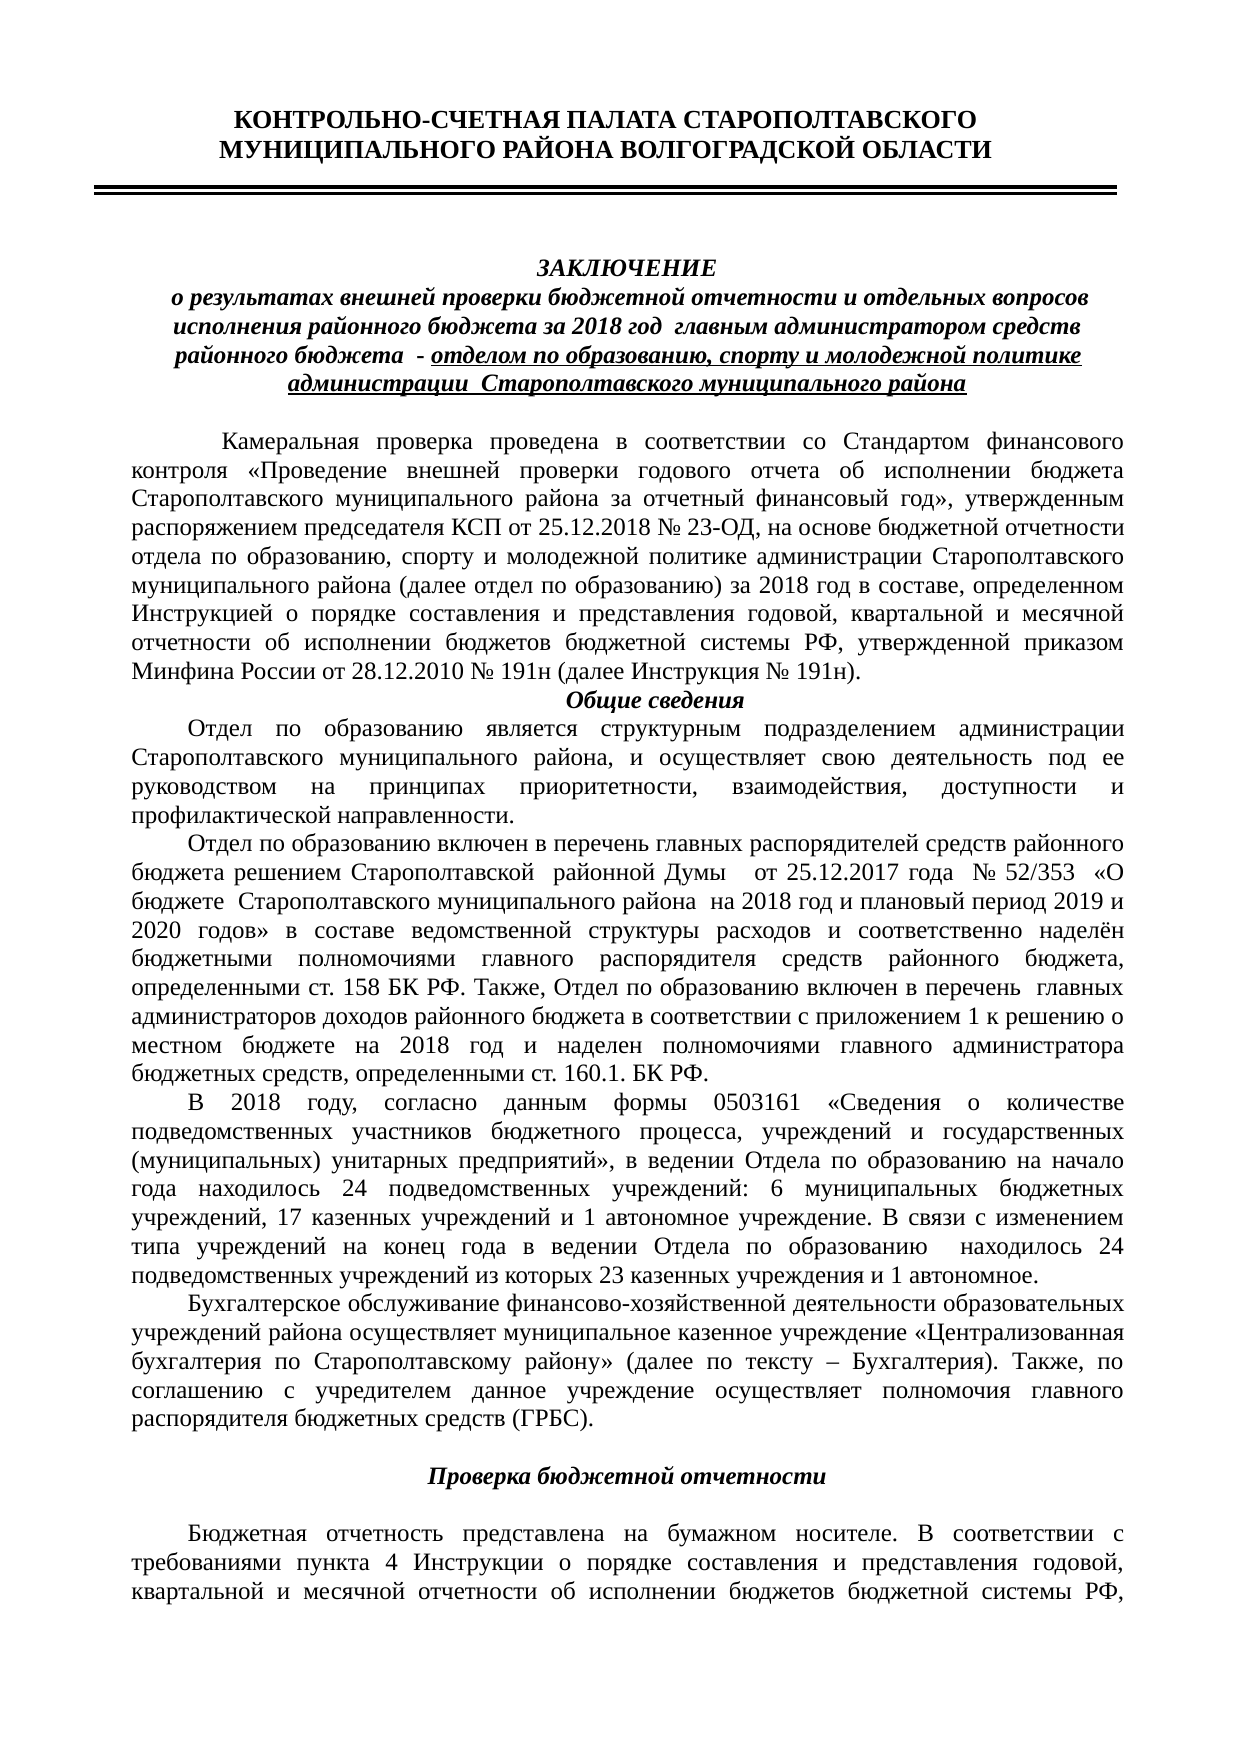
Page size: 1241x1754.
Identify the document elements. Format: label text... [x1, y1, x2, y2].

text Отдел по образованию является структурным подразделением администрации Старополтавского муниципального района, и осуществляет свою деятельность под ее руководством на принципах приоритетности, взаимодействия, доступности и профилактической направленности. [131, 713, 1125, 828]
text Отдел по образованию включен в перечень главных распорядителей средств районного бюджета решением Старополтавской районной Думы от 25.12.2017 года № 52/353 «О бюджете Старополтавского муниципального района на 2018 год и плановый период 2019 и 2020 годов» в составе ведомственной структуры расходов и соответственно наделён бюджетными полномочиями главного распорядителя средств районного бюджета, определенными ст. 158 БК РФ. Также, Отдел по образованию включен в перечень главных администраторов доходов районного бюджета в соответствии с приложением 1 к решению о местном бюджете на 2018 год и наделен полномочиями главного администратора бюджетных средств, определенными ст. 160.1. БК РФ. [131, 828, 1125, 1087]
text Бюджетная отчетность представлена на бумажном носителе. В соответствии с требованиями пункта 4 Инструкции о порядке составления и представления годовой, квартальной и месячной отчетности об исполнении бюджетов бюджетной системы РФ, [131, 1518, 1125, 1605]
text ЗАКЛЮЧЕНИЕ [131, 253, 1125, 282]
text о результатах внешней проверки бюджетной отчетности и отдельных вопросов исполнения районного бюджета за 2018 год главным администратором средств районного бюджета - отделом по образованию, спорту и молодежной политике администрации Старополтавского муниципального района [131, 282, 1125, 397]
text Бухгалтерское обслуживание финансово-хозяйственной деятельности образовательных учреждений района осуществляет муниципальное казенное учреждение «Централизованная бухгалтерия по Старополтавскому району» (далее по тексту – Бухгалтерия). Также, по соглашению с учредителем данное учреждение осуществляет полномочия главного распорядителя бюджетных средств (ГРБС). [131, 1288, 1125, 1432]
text Камеральная проверка проведена в соответствии со Стандартом финансового контроля «Проведение внешней проверки годового отчета об исполнении бюджета Старополтавского муниципального района за отчетный финансовый год», утвержденным распоряжением председателя КСП от 25.12.2018 № 23-ОД, на основе бюджетной отчетности отдела по образованию, спорту и молодежной политике администрации Старополтавского муниципального района (далее отдел по образованию) за 2018 год в составе, определенном Инструкцией о порядке составления и представления годовой, квартальной и месячной отчетности об исполнении бюджетов бюджетной системы РФ, утвержденной приказом Минфина России от 28.12.2010 № 191н (далее Инструкция № 191н). [131, 426, 1125, 685]
table_cell [94, 164, 1117, 185]
table_cell [605, 195, 1117, 225]
text Общие сведения [131, 685, 1125, 713]
text В 2018 году, согласно данным формы 0503161 «Сведения о количестве подведомственных участников бюджетного процесса, учреждений и государственных (муниципальных) унитарных предприятий», в ведении Отдела по образованию на начало года находилось 24 подведомственных учреждений: 6 муниципальных бюджетных учреждений, 17 казенных учреждений и 1 автономное учреждение. В связи с изменением типа учреждений на конец года в ведении Отдела по образованию находилось 24 подведомственных учреждений из которых 23 казенных учреждения и 1 автономное. [131, 1087, 1125, 1288]
text Проверка бюджетной отчетности [131, 1461, 1125, 1490]
table_header КОНТРОЛЬНО-СЧЕТНАЯ ПАЛАТА старополтавского муниципального района Волгоградской области [94, 104, 1117, 164]
table_cell [94, 195, 605, 225]
